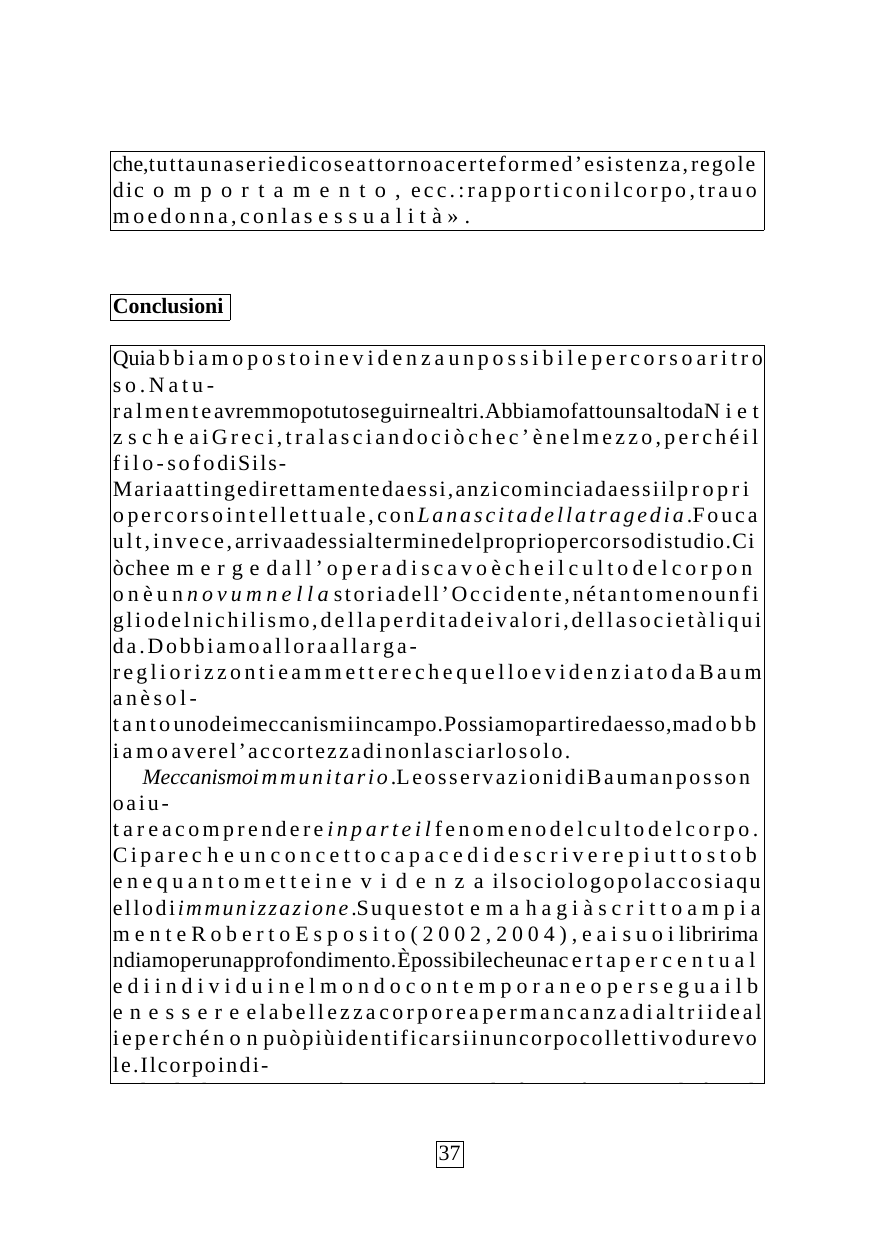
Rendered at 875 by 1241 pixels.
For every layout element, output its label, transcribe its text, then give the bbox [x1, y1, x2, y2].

text 37 [438, 1142, 463, 1166]
text Conclusioni [113, 295, 230, 319]
text che,tuttaunaseriedicoseattornoacerteformed’esistenza,regoledicomportamento,ecc.:rapporticonilcorpo,trauomoedonna,conlasessualità». [113, 152, 762, 228]
text Quiabbiamopostoinevidenzaunpossibilepercorsoaritroso.Natu-ralmenteavremmopotutoseguirnealtri.AbbiamofattounsaltodaNietzscheaiGreci,tralasciandociòchec’ènelmezzo,perchéilfilo-sofodiSils-Mariaattingedirettamentedaessi,anzicominciadaessiilpropriopercorsointellettuale,conLanascitadellatragedia.Foucault,invece,arrivaadessialterminedelpropriopercorsodistudio.Ciòcheemergedall’operadiscavoècheilcultodelcorpononèunnovumnellastoriadell’Occidente,nétantomenounfigliodelnichilismo,dellaperditadeivalori,dellasocietàliquida.Dobbiamoalloraallarga-regliorizzontieammetterechequelloevidenziatodaBaumanèsol-tantounodeimeccanismiincampo.Possiamopartiredaesso,madobbiamoaverel’accortezzadinonlasciarlosolo. [113, 346, 763, 763]
text Meccanismoimmunitario.LeosservazionidiBaumanpossonoaiu-tareacomprendereinparteilfenomenodelcultodelcorpo.Ciparecheunconcettocapacedidescriverepiuttostobenequantometteinevidenzailsociologopolaccosiaquellodiimmunizzazione.SuquestotemahagiàscrittoampiamenteRobertoEsposito(2002,2004),eaisuoilibririmandiamoperunapprofondimento.Èpossibilecheunacertapercentualediindividuinelmondocontemporaneoperseguailbenessereelabellezzacorporeapermancanzadialtriidealieperchénonpuòpiùidentificarsiinuncorpocollettivodurevole.Ilcorpoindi-vidualediventacosìunospaziodafortificareedifendere.Lostessomeccanismopuòagireanchealivellodiinterecomunità,chesichiu-donoadifesadelpropriospaziocollettivo.Tuttavia,unaforteobie-zioneallageneralizzazionediquestomeccanismoèrappresentatadalfattocheadaremaggiormenteimpulsoallareligionedelcorposonostatiproprioqueiregimichesisonocreduti,sonostaticreduti,osicredonoeterni.Echenonsonocomunitàdidestinoripiegatesuse [113, 764, 763, 1083]
